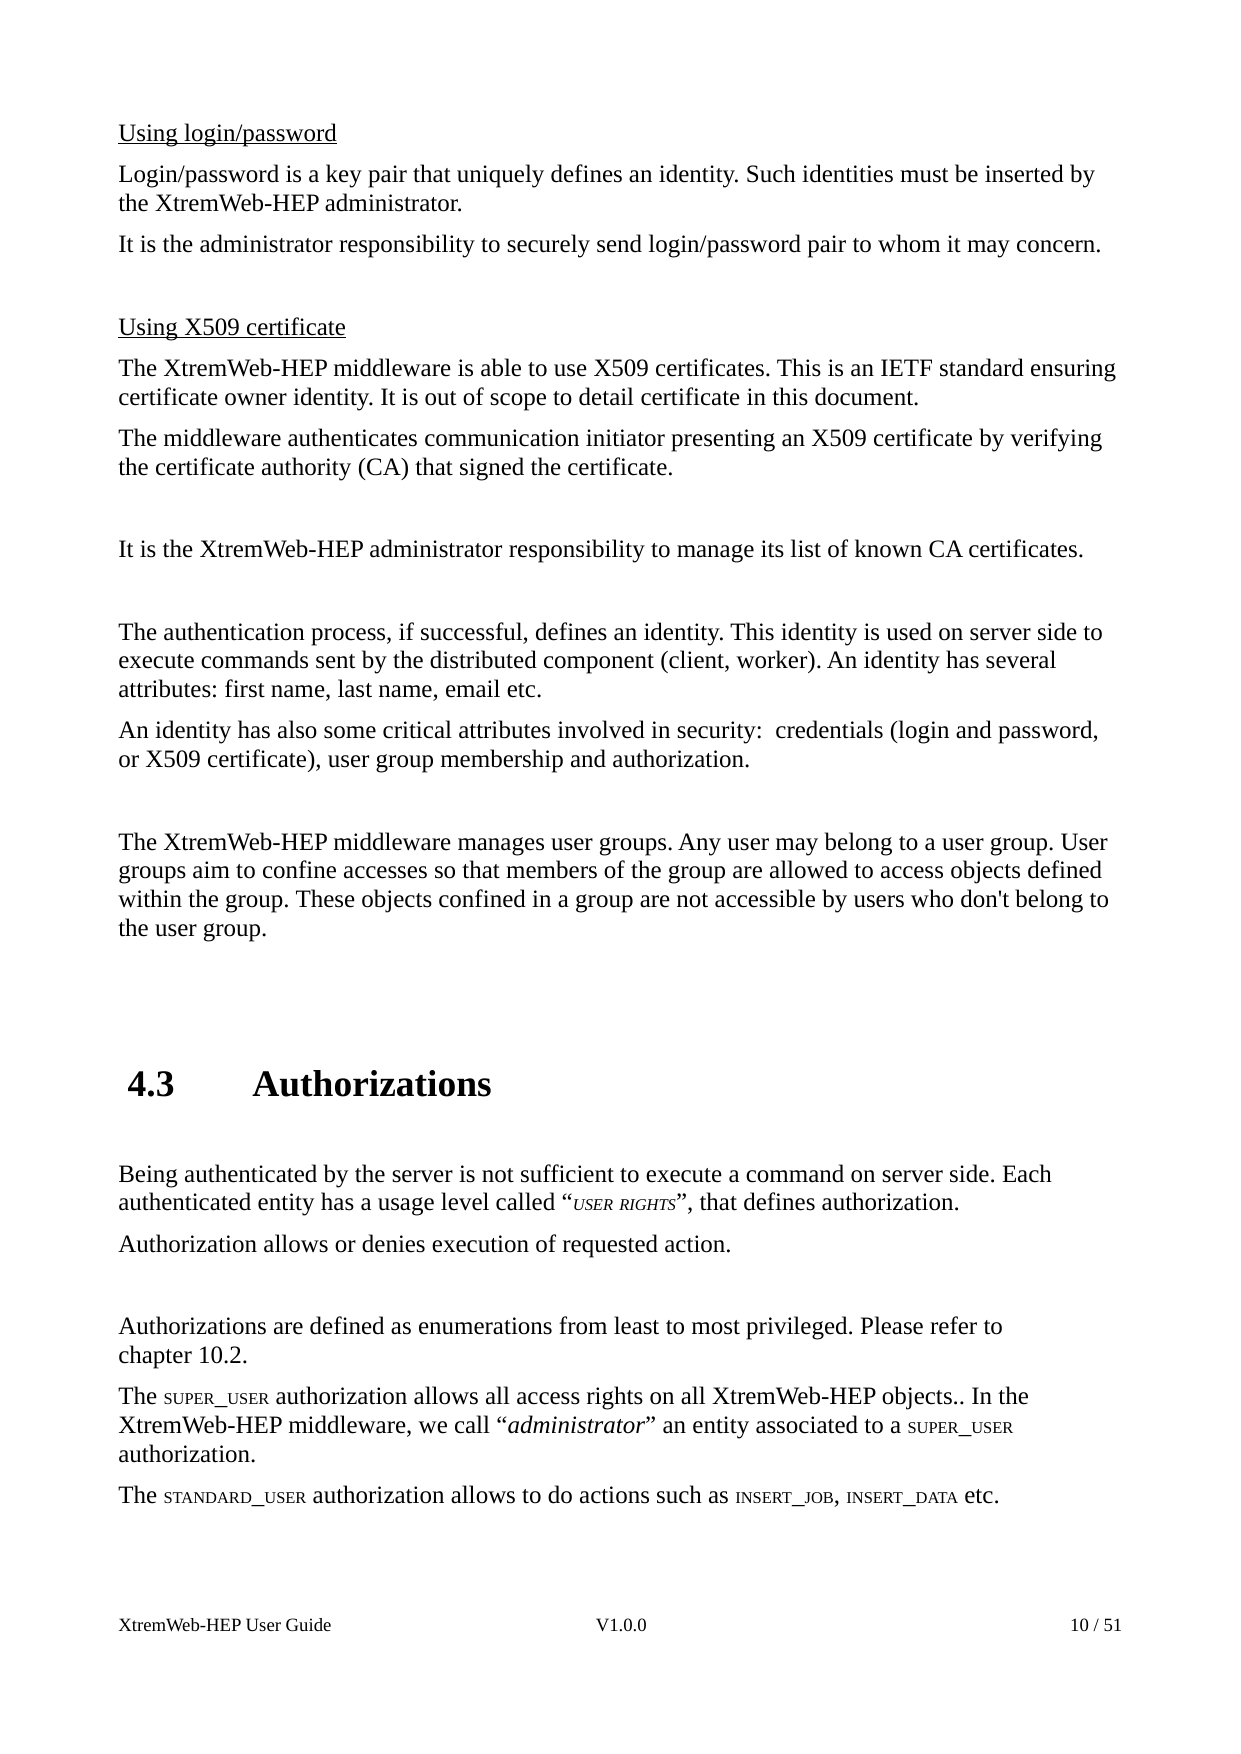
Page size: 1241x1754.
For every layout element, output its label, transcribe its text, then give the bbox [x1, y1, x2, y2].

text Authorization allows or denies execution of requested action. [118, 1229, 1122, 1257]
text The super_user authorization allows all access rights on all XtremWeb-HEP objects.. In the XtremWeb-HEP middleware, we call “administrator” an entity associated to a super_user authorization. [118, 1381, 1122, 1467]
text The standard_user authorization allows to do actions such as insert_job, insert_data etc. [118, 1480, 1122, 1509]
text The XtremWeb-HEP middleware manages user groups. Any user may belong to a user group. User groups aim to confine accesses so that members of the group are allowed to access objects defined within the group. These objects confined in a group are not accessible by users who don't belong to the user group. [118, 827, 1122, 942]
text The XtremWeb-HEP middleware is able to use X509 certificates. This is an IETF standard ensuring certificate owner identity. It is out of scope to detail certificate in this document. [118, 353, 1122, 411]
subtitle Authorizations [118, 1062, 1122, 1105]
text It is the administrator responsibility to securely send login/password pair to whom it may concern. [118, 229, 1122, 258]
text Using login/password [118, 118, 1122, 147]
text The authentication process, if successful, defines an identity. This identity is used on server side to execute commands sent by the distributed component (client, worker). An identity has several attributes: first name, last name, email etc. [118, 617, 1122, 703]
text Login/password is a key pair that uniquely defines an identity. Such identities must be inserted by the XtremWeb-HEP administrator. [118, 159, 1122, 217]
text An identity has also some critical attributes involved in security: credentials (login and password, or X509 certificate), user group membership and authorization. [118, 716, 1122, 773]
text Being authenticated by the server is not sufficient to execute a command on server side. Each authenticated entity has a usage level called “user rights”, that defines authorization. [118, 1159, 1122, 1216]
text The middleware authenticates communication initiator presenting an X509 certificate by verifying the certificate authority (CA) that signed the certificate. [118, 423, 1122, 481]
text Authorizations are defined as enumerations from least to most privileged. Please refer to chapter 10.2. [118, 1311, 1122, 1369]
text Using X509 certificate [118, 312, 1122, 341]
text It is the XtremWeb-HEP administrator responsibility to manage its list of known CA certificates. [118, 534, 1122, 563]
